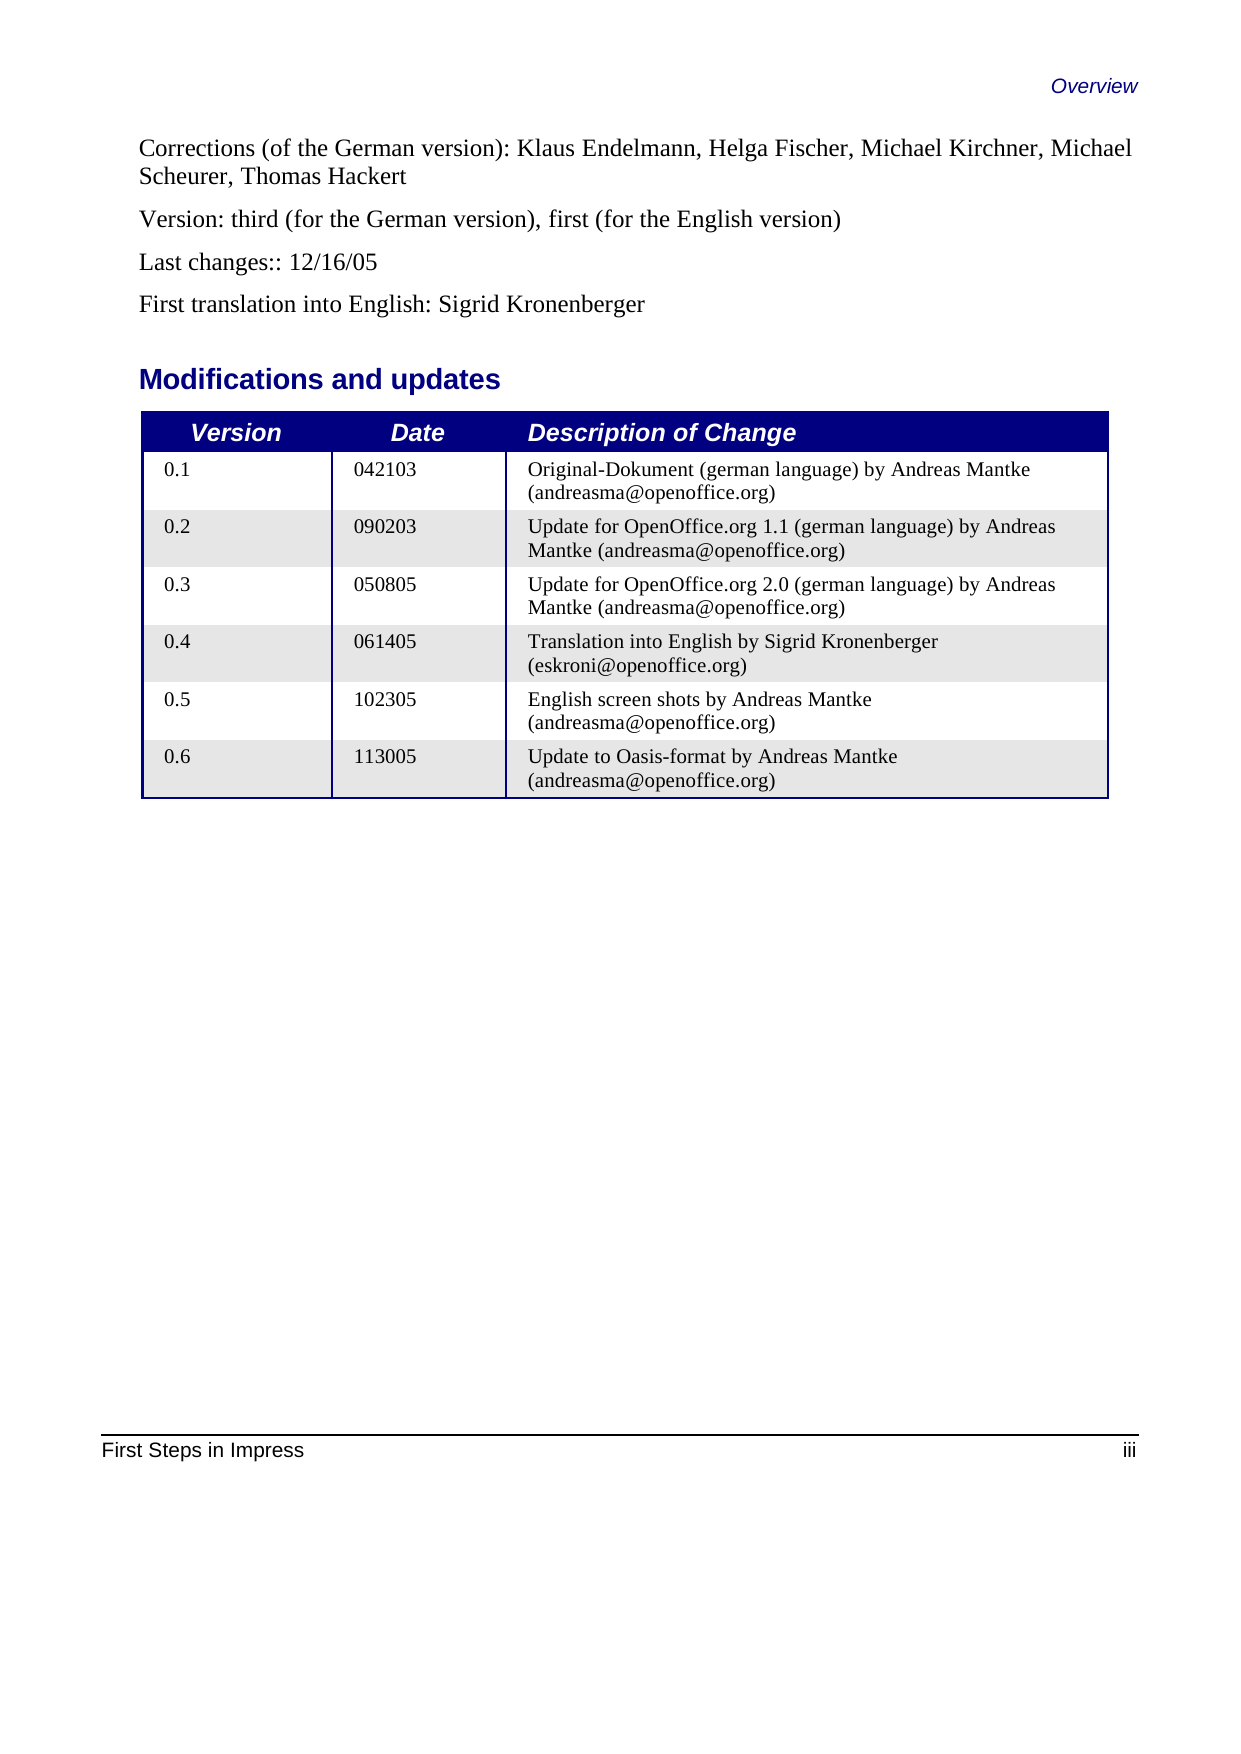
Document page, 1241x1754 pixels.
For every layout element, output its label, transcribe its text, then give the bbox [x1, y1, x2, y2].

table_cell Update for OpenOffice.org 1.1 (german language) by Andreas Mantke (andreasma@openoffice.org) [507, 510, 1107, 567]
table_header Version [144, 413, 331, 452]
text First translation into English: Sigrid Kronenberger [138, 290, 1139, 318]
table_cell 0.4 [144, 625, 331, 682]
table_cell Update to Oasis-format by Andreas Mantke (andreasma@openoffice.org) [507, 740, 1107, 797]
table_cell 050805 [333, 567, 505, 625]
table_header Date [333, 413, 505, 452]
table_cell 061405 [333, 625, 505, 682]
text Corrections (of the German version): Klaus Endelmann, Helga Fischer, Michael Kirchner, Michael Scheurer, Thomas Hackert [138, 134, 1139, 190]
table_cell 0.6 [144, 740, 331, 797]
table_cell 0.3 [144, 567, 331, 625]
table_cell 102305 [333, 682, 505, 740]
table_cell Original-Dokument (german language) by Andreas Mantke (andreasma@openoffice.org) [507, 452, 1107, 510]
table_cell 042103 [333, 452, 505, 510]
table_cell English screen shots by Andreas Mantke (andreasma@openoffice.org) [507, 682, 1107, 740]
table_cell 0.1 [144, 452, 331, 510]
table_cell 113005 [333, 740, 505, 797]
table_cell 0.5 [144, 682, 331, 740]
table_cell Update for OpenOffice.org 2.0 (german language) by Andreas Mantke (andreasma@openoffice.org) [507, 567, 1107, 625]
subtitle Modifications and updates [138, 363, 1139, 396]
table_cell Translation into English by Sigrid Kronenberger (eskroni@openoffice.org) [507, 625, 1107, 682]
table_cell 0.2 [144, 510, 331, 567]
text Last changes:: 12/16/05 [138, 248, 1139, 276]
table_cell 090203 [333, 510, 505, 567]
text Version: third (for the German version), first (for the English version) [138, 205, 1139, 233]
table_header Description of Change [507, 413, 1107, 452]
